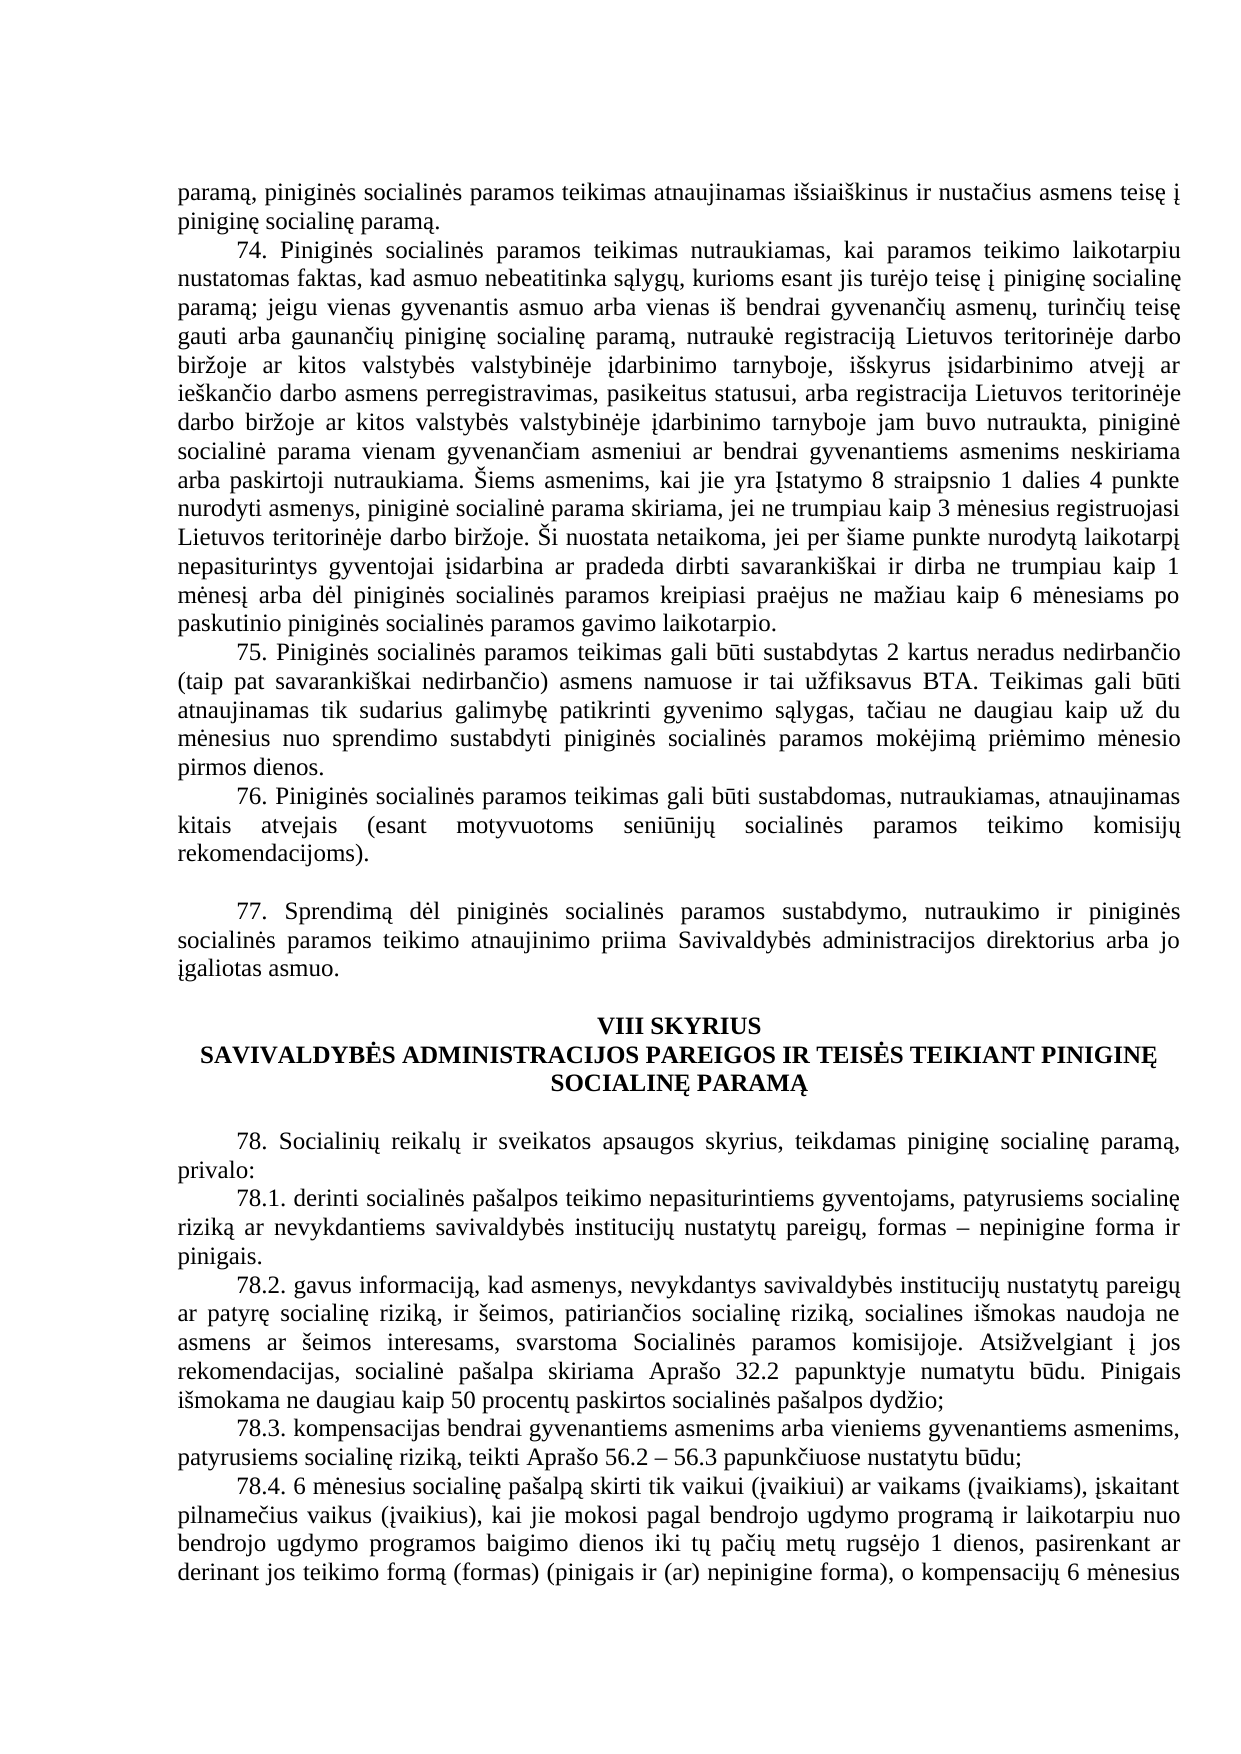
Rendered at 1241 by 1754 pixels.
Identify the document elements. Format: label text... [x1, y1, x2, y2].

text 75. Piniginės socialinės paramos teikimas gali būti sustabdytas 2 kartus neradus nedirbančio (taip pat savarankiškai nedirbančio) asmens namuose ir tai užfiksavus BTA. Teikimas gali būti atnaujinamas tik sudarius galimybę patikrinti gyvenimo sąlygas, tačiau ne daugiau kaip už du mėnesius nuo sprendimo sustabdyti piniginės socialinės paramos mokėjimą priėmimo mėnesio pirmos dienos. [177, 637, 1181, 781]
text VIII SKYRIUS [177, 1011, 1181, 1040]
text 78.2. gavus informaciją, kad asmenys, nevykdantys savivaldybės institucijų nustatytų pareigų ar patyrę socialinę riziką, ir šeimos, patiriančios socialinę riziką, socialines išmokas naudoja ne asmens ar šeimos interesams, svarstoma Socialinės paramos komisijoje. Atsižvelgiant į jos rekomendacijas, socialinė pašalpa skiriama Aprašo 32.2 papunktyje numatytu būdu. Pinigais išmokama ne daugiau kaip 50 procentų paskirtos socialinės pašalpos dydžio; [177, 1270, 1181, 1413]
text paramą, piniginės socialinės paramos teikimas atnaujinamas išsiaiškinus ir nustačius asmens teisę į piniginę socialinę paramą. [177, 177, 1181, 235]
text 76. Piniginės socialinės paramos teikimas gali būti sustabdomas, nutraukiamas, atnaujinamas kitais atvejais (esant motyvuotoms seniūnijų socialinės paramos teikimo komisijų rekomendacijoms). [177, 781, 1181, 867]
text 78.1. derinti socialinės pašalpos teikimo nepasiturintiems gyventojams, patyrusiems socialinę riziką ar nevykdantiems savivaldybės institucijų nustatytų pareigų, formas – nepinigine forma ir pinigais. [177, 1183, 1181, 1270]
text 78. Socialinių reikalų ir sveikatos apsaugos skyrius, teikdamas piniginę socialinę paramą, privalo: [177, 1126, 1181, 1183]
text 78.3. kompensacijas bendrai gyvenantiems asmenims arba vieniems gyvenantiems asmenims, patyrusiems socialinę riziką, teikti Aprašo 56.2 – 56.3 papunkčiuose nustatytu būdu; [177, 1413, 1181, 1471]
text 74. Piniginės socialinės paramos teikimas nutraukiamas, kai paramos teikimo laikotarpiu nustatomas faktas, kad asmuo nebeatitinka sąlygų, kurioms esant jis turėjo teisę į piniginę socialinę paramą; jeigu vienas gyvenantis asmuo arba vienas iš bendrai gyvenančių asmenų, turinčių teisę gauti arba gaunančių piniginę socialinę paramą, nutraukė registraciją Lietuvos teritorinėje darbo biržoje ar kitos valstybės valstybinėje įdarbinimo tarnyboje, išskyrus įsidarbinimo atvejį ar ieškančio darbo asmens perregistravimas, pasikeitus statusui, arba registracija Lietuvos teritorinėje darbo biržoje ar kitos valstybės valstybinėje įdarbinimo tarnyboje jam buvo nutraukta, piniginė socialinė parama vienam gyvenančiam asmeniui ar bendrai gyvenantiems asmenims neskiriama arba paskirtoji nutraukiama. Šiems asmenims, kai jie yra Įstatymo 8 straipsnio 1 dalies 4 punkte nurodyti asmenys, piniginė socialinė parama skiriama, jei ne trumpiau kaip 3 mėnesius registruojasi Lietuvos teritorinėje darbo biržoje. Ši nuostata netaikoma, jei per šiame punkte nurodytą laikotarpį nepasiturintys gyventojai įsidarbina ar pradeda dirbti savarankiškai ir dirba ne trumpiau kaip 1 mėnesį arba dėl piniginės socialinės paramos kreipiasi praėjus ne mažiau kaip 6 mėnesiams po paskutinio piniginės socialinės paramos gavimo laikotarpio. [177, 235, 1181, 637]
text 78.4. 6 mėnesius socialinę pašalpą skirti tik vaikui (įvaikiui) ar vaikams (įvaikiams), įskaitant pilnamečius vaikus (įvaikius), kai jie mokosi pagal bendrojo ugdymo programą ir laikotarpiu nuo bendrojo ugdymo programos baigimo dienos iki tų pačių metų rugsėjo 1 dienos, pasirenkant ar derinant jos teikimo formą (formas) (pinigais ir (ar) nepinigine forma), o kompensacijų 6 mėnesius [177, 1471, 1181, 1586]
text 77. Sprendimą dėl piniginės socialinės paramos sustabdymo, nutraukimo ir piniginės socialinės paramos teikimo atnaujinimo priima Savivaldybės administracijos direktorius arba jo įgaliotas asmuo. [177, 896, 1181, 982]
text SAVIVALDYBĖS ADMINISTRACIJOS PAREIGOS IR TEISĖS TEIKIANT PINIGINĘ SOCIALINĘ PARAMĄ [177, 1040, 1181, 1097]
